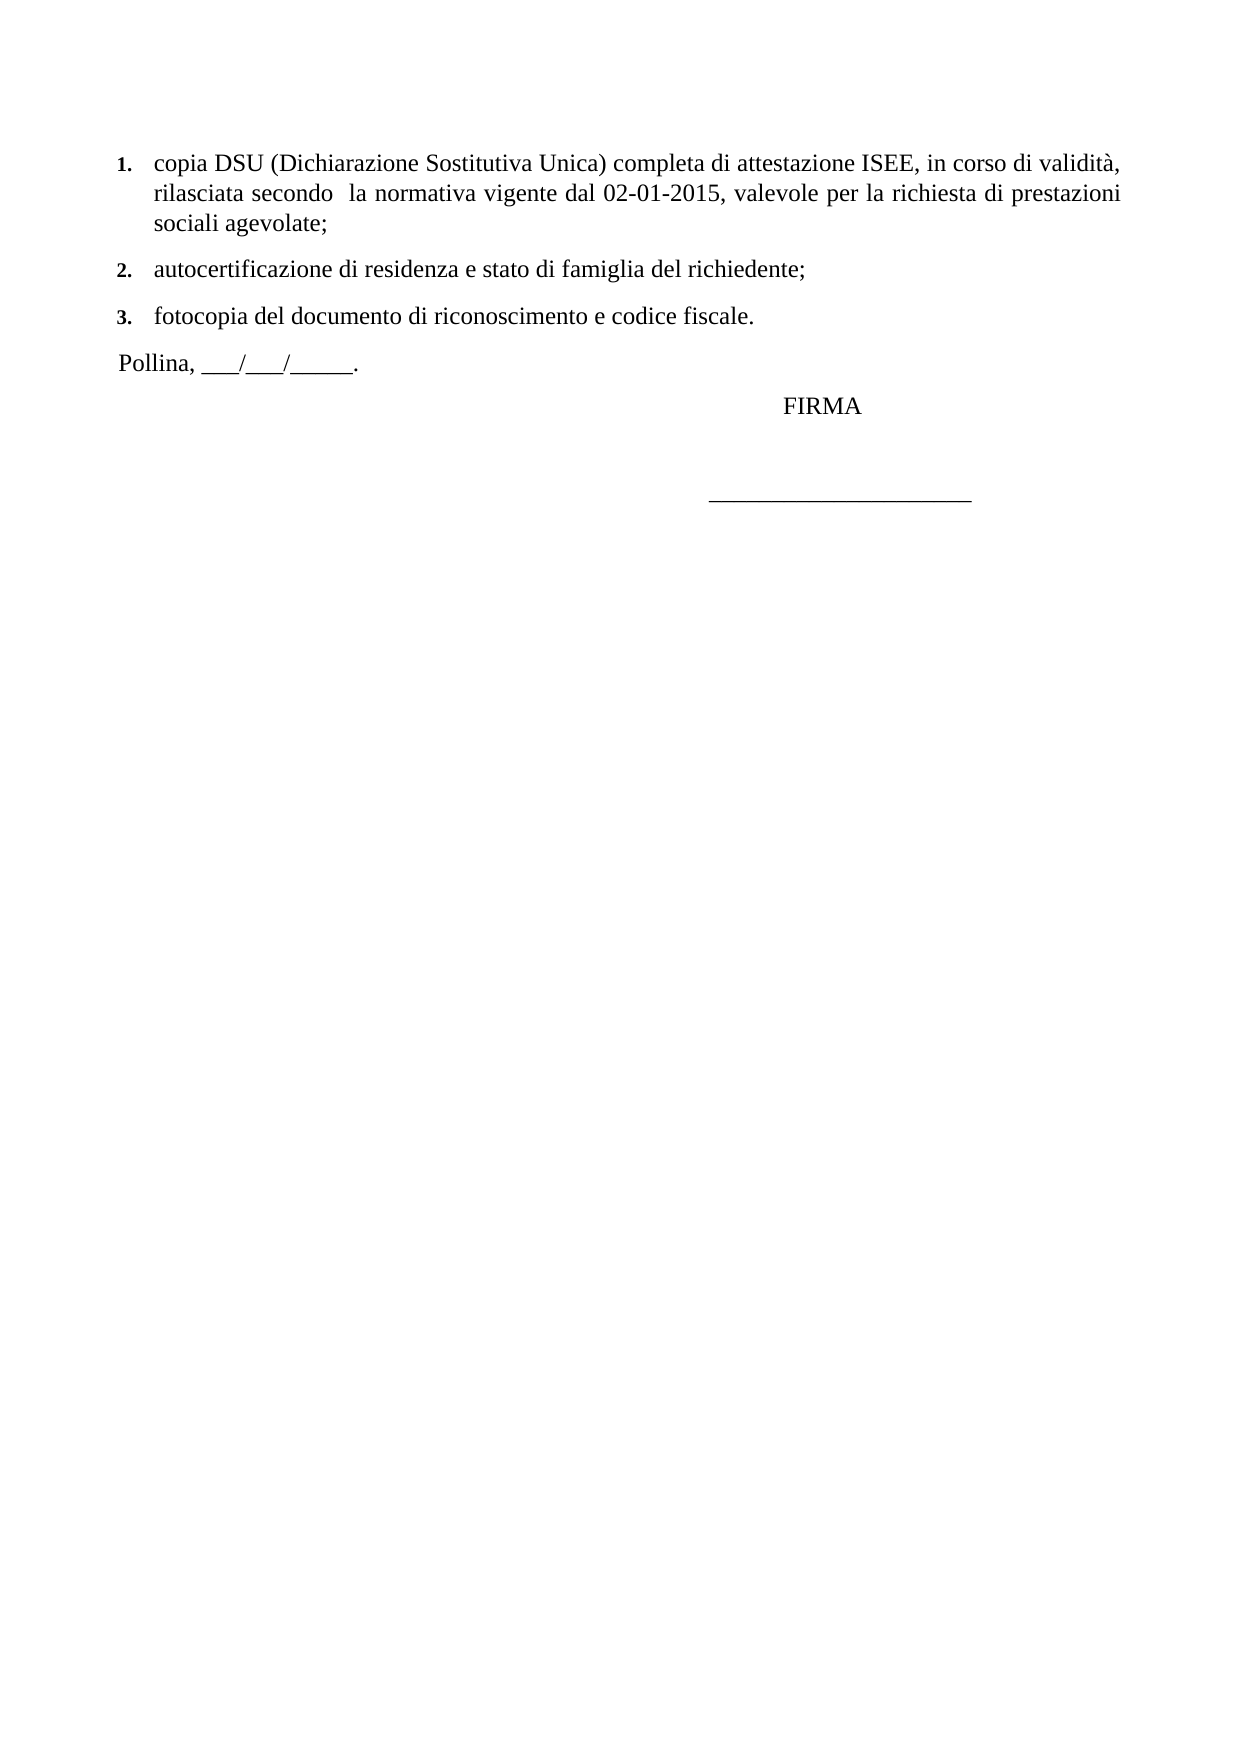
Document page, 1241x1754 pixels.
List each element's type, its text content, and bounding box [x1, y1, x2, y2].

text FIRMA [118, 391, 1122, 419]
list fotocopia del documento di riconoscimento e codice fiscale. [116, 301, 1122, 330]
text _____________________ [118, 476, 1122, 505]
list autocertificazione di residenza e stato di famiglia del richiedente; [116, 254, 1122, 283]
list copia DSU (Dichiarazione Sostitutiva Unica) completa di attestazione ISEE, in corso di validità, rilasciata secondo la normativa vigente dal 02-01-2015, valevole per la richiesta di prestazioni sociali agevolate; [116, 148, 1122, 237]
text Pollina, ___/___/_____. [118, 348, 1122, 377]
